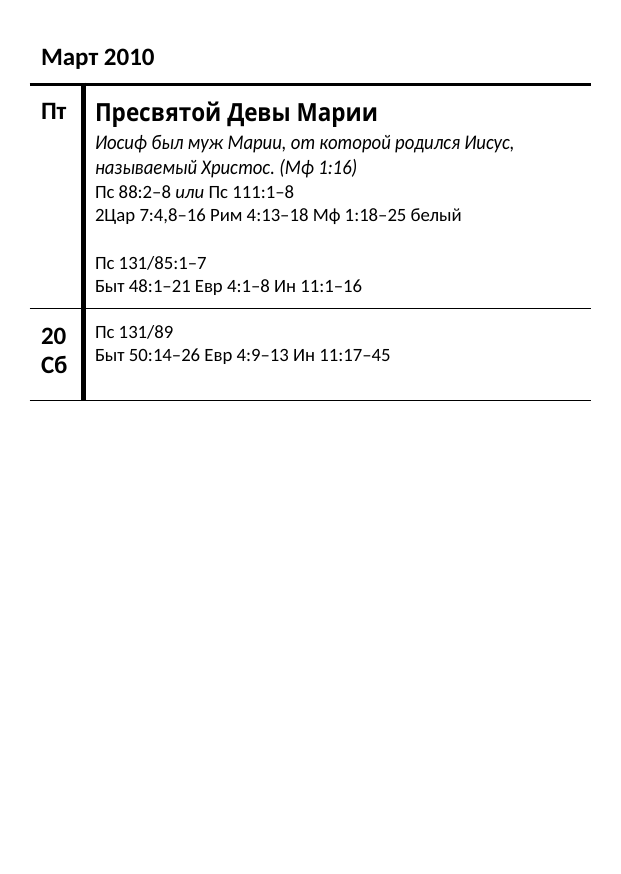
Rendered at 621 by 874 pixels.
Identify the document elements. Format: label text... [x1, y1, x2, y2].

table_header Март 2010 [30, 30, 591, 83]
table_cell Пт [30, 86, 81, 308]
table_cell Пс 131/89 Быт 50:14–26 Евр 4:9–13 Ин 11:17–45 [86, 309, 591, 400]
table_cell Пресвятой Девы Марии Иосиф был муж Марии, от которой родился Иисус, называемый Христос. (Мф 1:16) Пс 88:2–8 или Пс 111:1–8 2Цар 7:4,8–16 Рим 4:13–18 Мф 1:18–25 белый Пс 131/85:1–7 Быт 48:1–21 Евр 4:1–8 Ин 11:1–16 [86, 86, 591, 308]
table_cell 20 Сб [30, 309, 81, 400]
